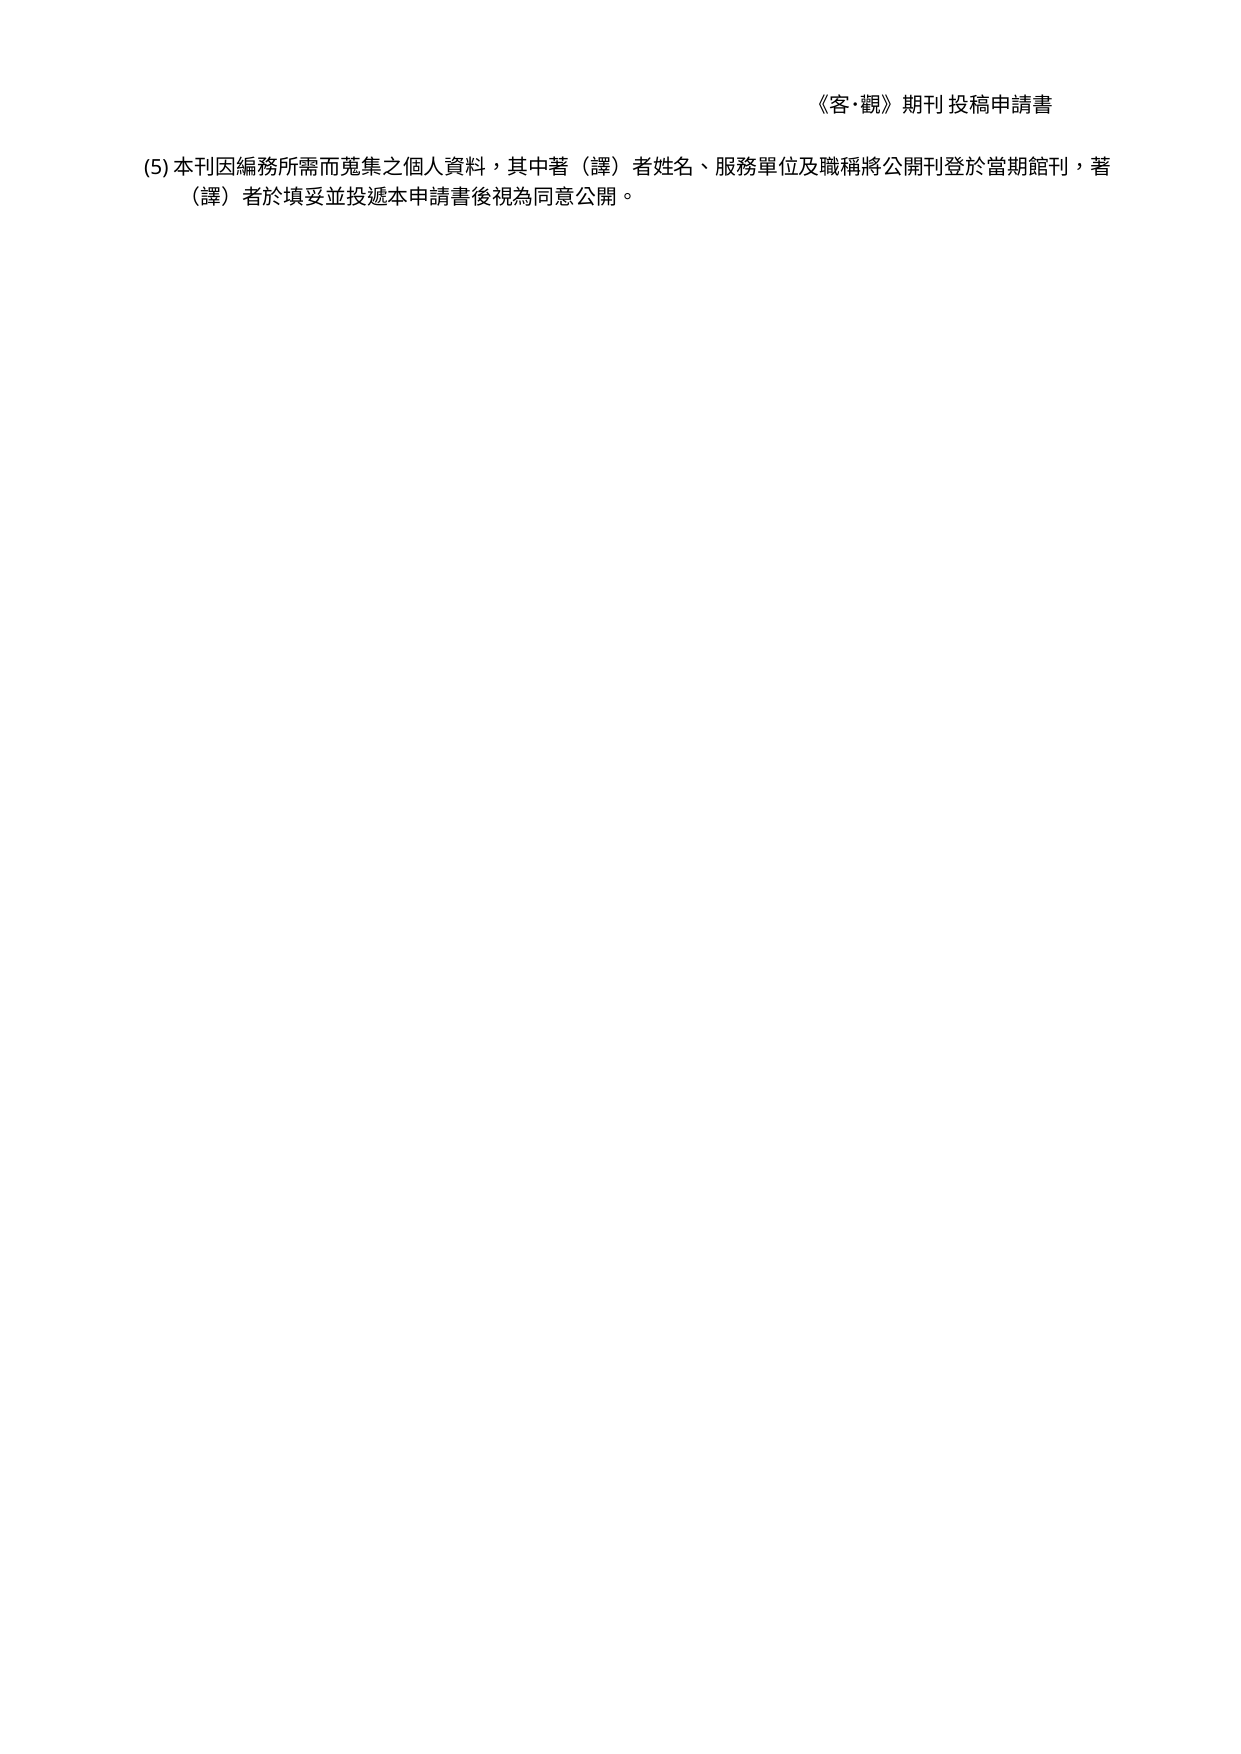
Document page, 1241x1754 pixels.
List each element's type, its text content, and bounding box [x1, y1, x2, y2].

text (5) 本刊因編務所需而蒐集之個人資料，其中著（譯）者姓名、服務單位及職稱將公開刊登於當期館刊，著（譯）者於填妥並投遞本申請書後視為同意公開。 [144, 150, 1132, 211]
